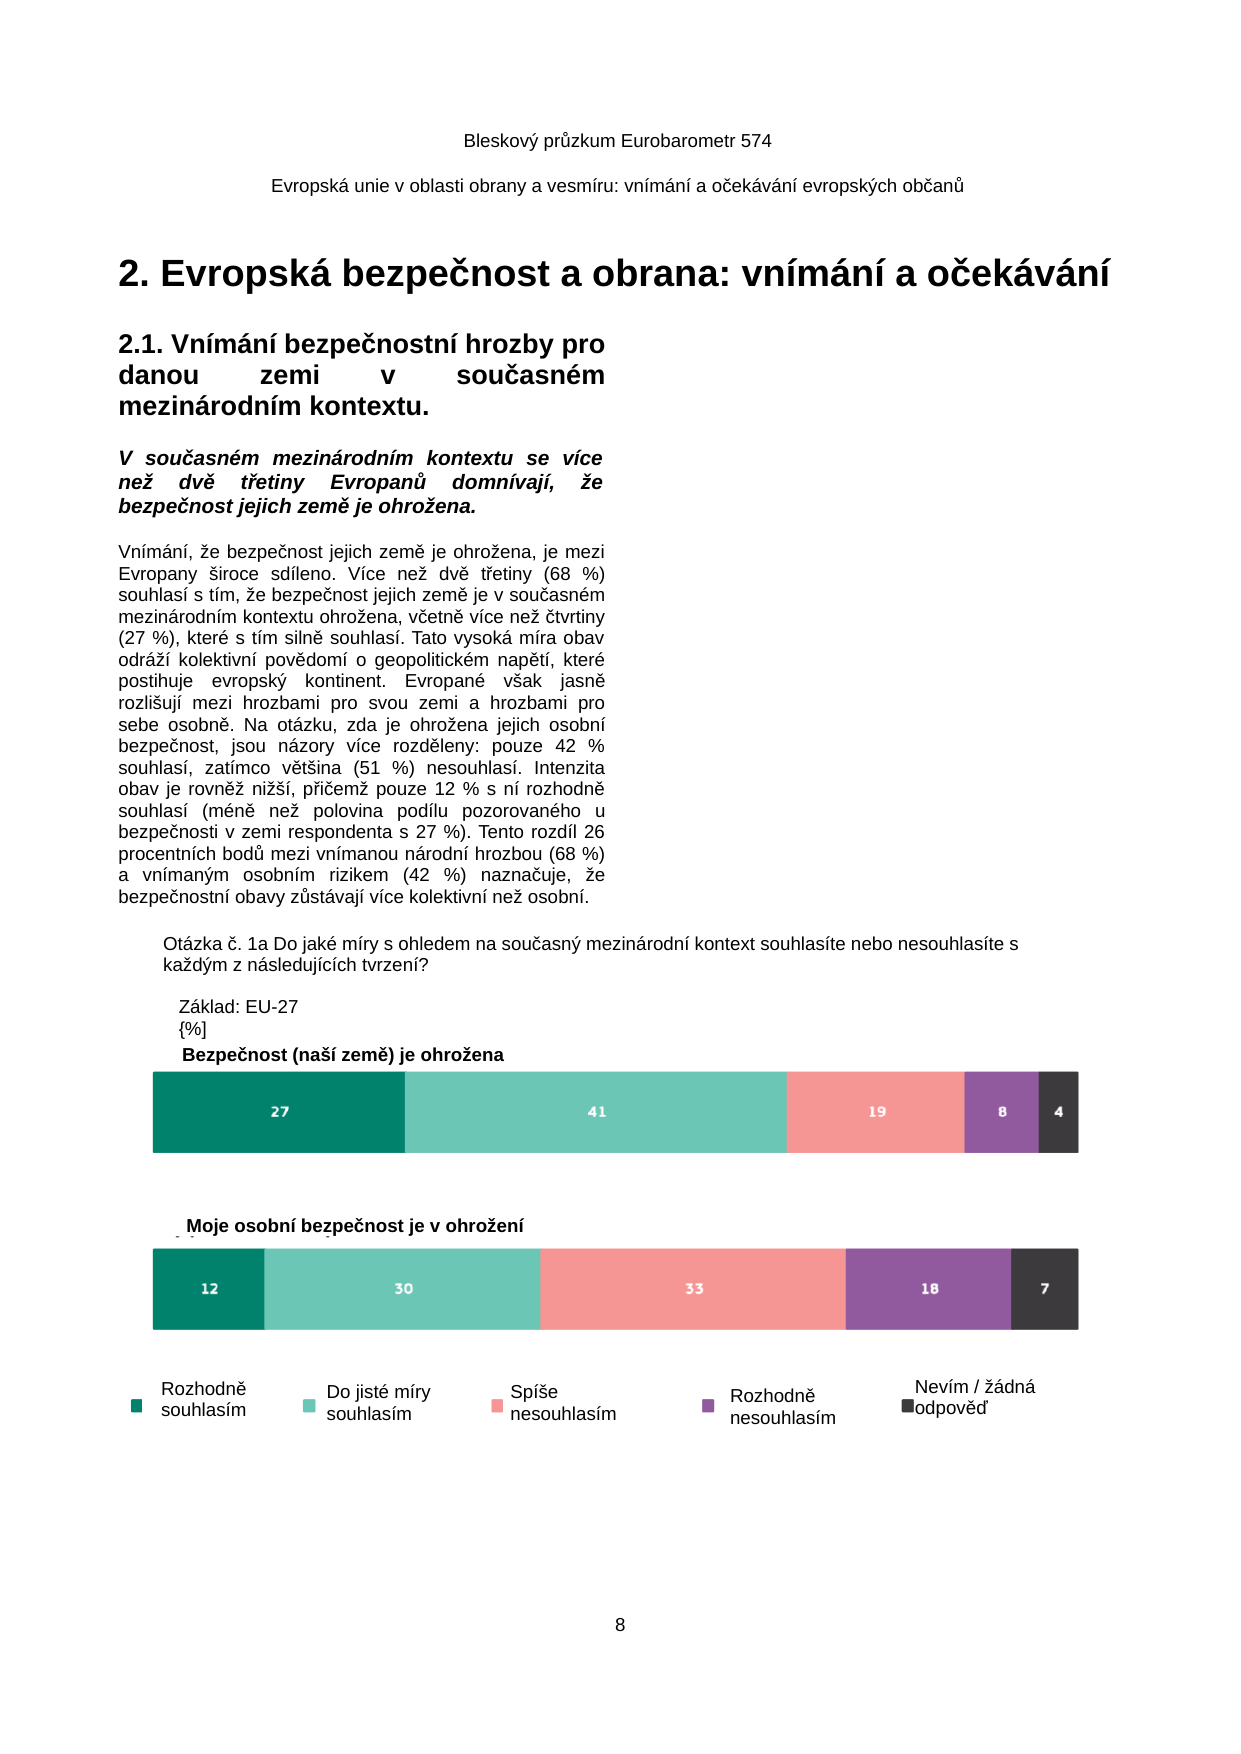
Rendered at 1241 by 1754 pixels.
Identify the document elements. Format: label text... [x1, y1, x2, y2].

picture [118, 1384, 914, 1421]
subtitle 2. Evropská bezpečnost a obrana: vnímání a očekávání [118, 251, 1122, 294]
picture [149, 1071, 1086, 1341]
subtitle 2.1. Vnímání bezpečnostní hrozby pro danou zemi v současném mezinárodním kontextu. [118, 328, 605, 421]
text Vnímání, že bezpečnost jejich země je ohrožena, je mezi Evropany široce sdíleno. Více než dvě třetiny (68 %) souhlasí s tím, že bezpečnost jejich země je v současném mezinárodním kontextu ohrožena, včetně více než čtvrtiny (27 %), které s tím silně souhlasí. Tato vysoká míra obav odráží kolektivní povědomí o geopolitickém napětí, které postihuje evropský kontinent. Evropané však jasně rozlišují mezi hrozbami pro svou zemi a hrozbami pro sebe osobně. Na otázku, zda je ohrožena jejich osobní bezpečnost, jsou názory více rozděleny: pouze 42 % souhlasí, zatímco většina (51 %) nesouhlasí. Intenzita obav je rovněž nižší, přičemž pouze 12 % s ní rozhodně souhlasí (méně než polovina podílu pozorovaného u bezpečnosti v zemi respondenta s 27 %). Tento rozdíl 26 procentních bodů mezi vnímanou národní hrozbou (68 %) a vnímaným osobním rizikem (42 %) naznačuje, že bezpečnostní obavy zůstávají více kolektivní než osobní. [118, 541, 605, 907]
text V současném mezinárodním kontextu se více než dvě třetiny Evropanů domnívají, že bezpečnost jejich země je ohrožena. [118, 446, 605, 517]
